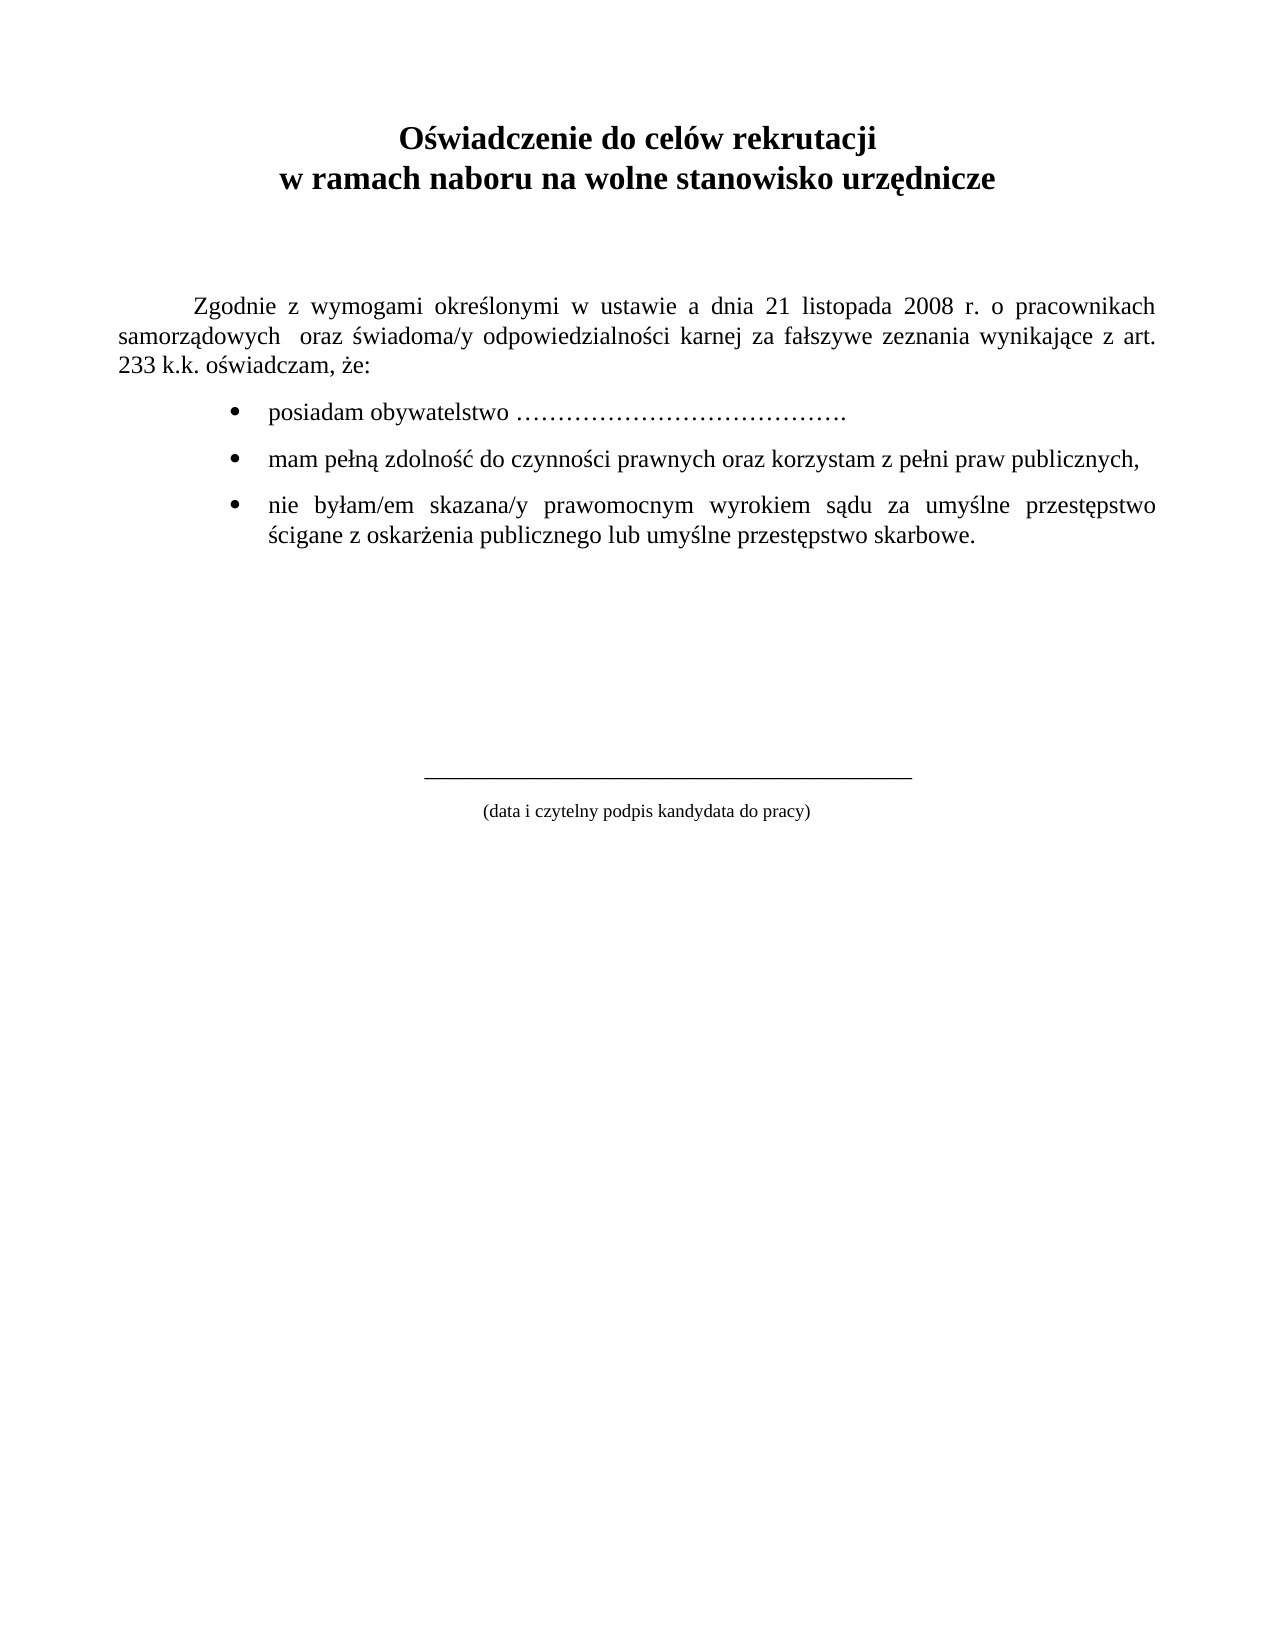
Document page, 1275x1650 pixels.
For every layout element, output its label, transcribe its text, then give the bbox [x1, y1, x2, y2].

text Zgodnie z wymogami określonymi w ustawie a dnia 21 listopada 2008 r. o pracownikach samorządowych oraz świadoma/y odpowiedzialności karnej za fałszywe zeznania wynikające z art. 233 k.k. oświadczam, że: [118, 291, 1157, 379]
list mam pełną zdolność do czynności prawnych oraz korzystam z pełni praw publicznych, [231, 444, 1157, 472]
text _______________________________________ [118, 753, 1157, 782]
list nie byłam/em skazana/y prawomocnym wyrokiem sądu za umyślne przestępstwo ścigane z oskarżenia publicznego lub umyślne przestępstwo skarbowe. [231, 490, 1157, 549]
text w ramach naboru na wolne stanowisko urzędnicze [118, 158, 1157, 196]
text Oświadczenie do celów rekrutacji [118, 118, 1157, 156]
text (data i czytelny podpis kandydata do pracy) [118, 799, 1157, 821]
list posiadam obywatelstwo …………………………………. [231, 397, 1157, 426]
